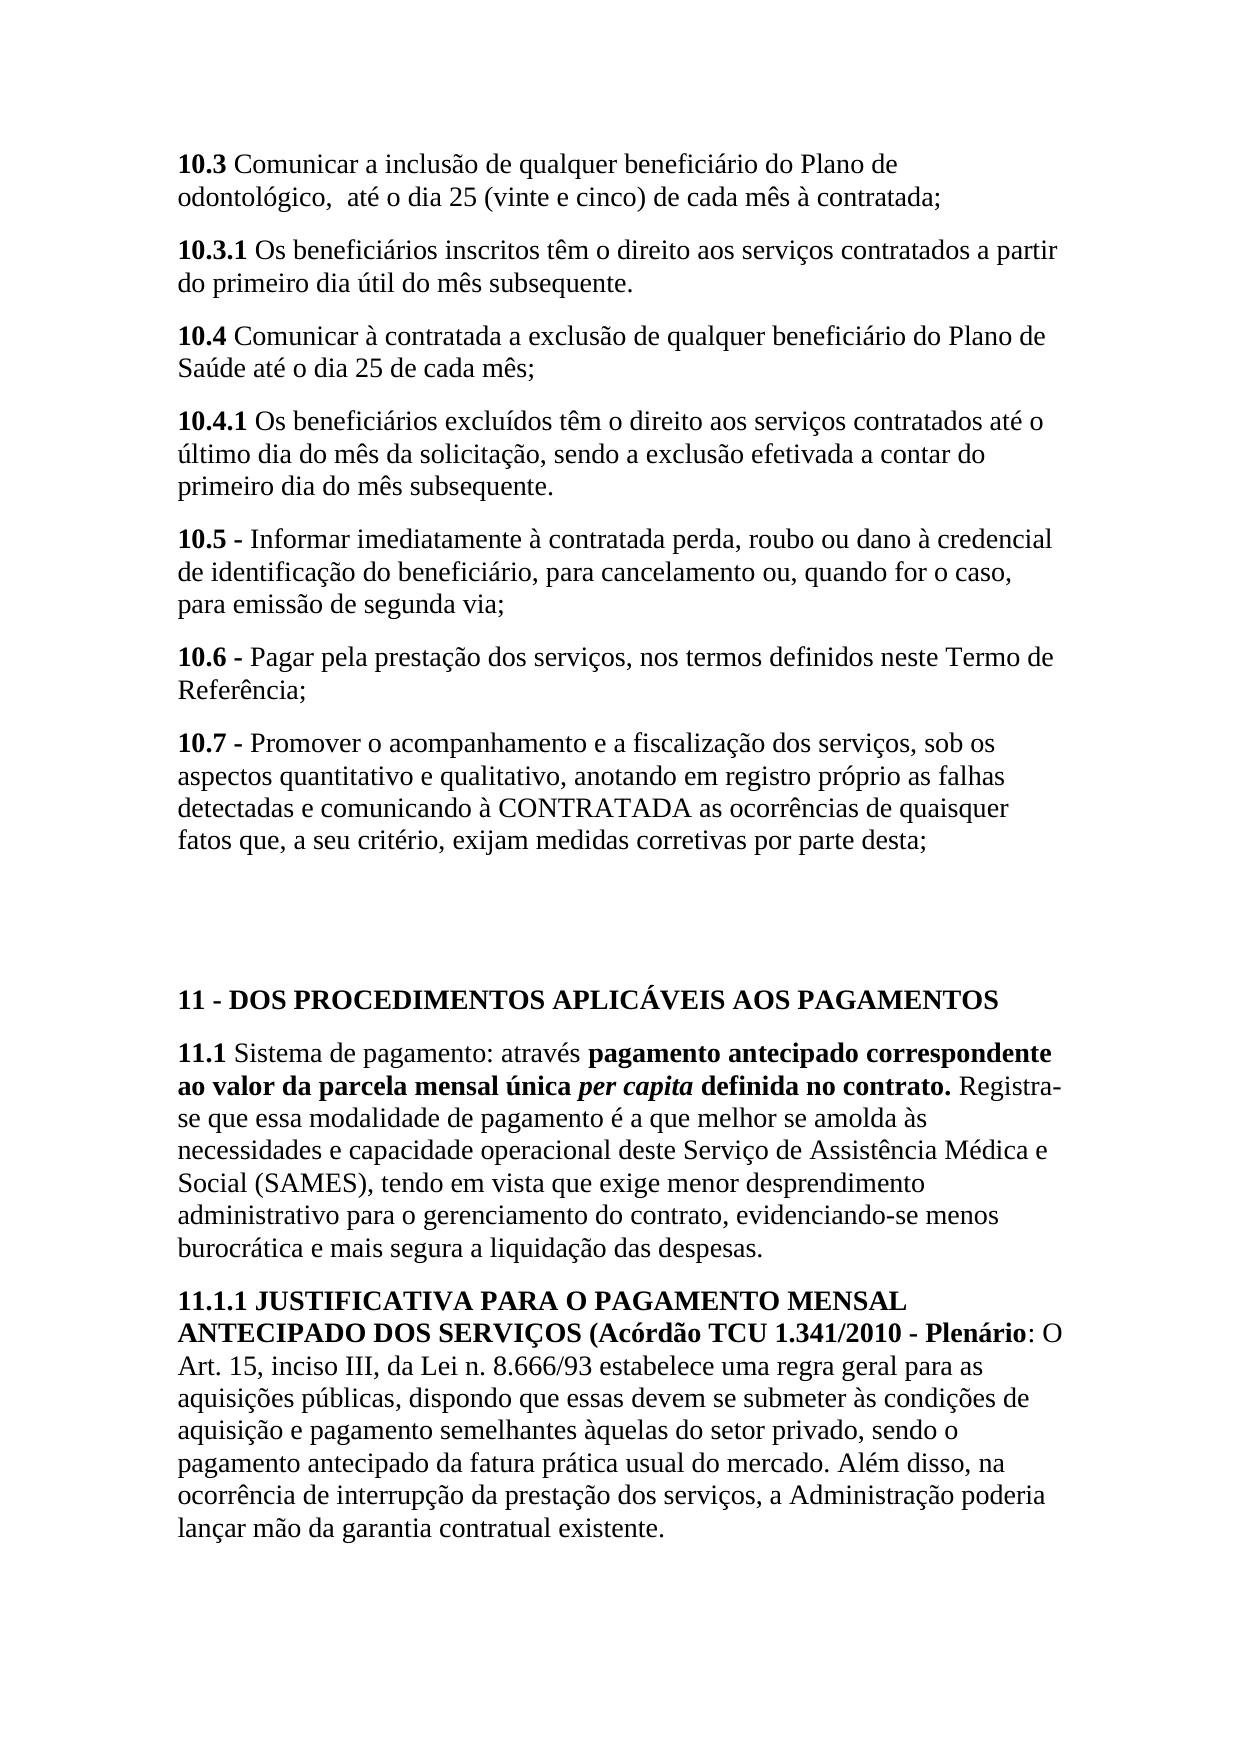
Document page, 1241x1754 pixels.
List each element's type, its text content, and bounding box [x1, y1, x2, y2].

text 11.1 Sistema de pagamento: através pagamento antecipado correspondente ao valor da parcela mensal única per capita definida no contrato. Registra-se que essa modalidade de pagamento é a que melhor se amolda às necessidades e capacidade operacional deste Serviço de Assistência Médica e Social (SAMES), tendo em vista que exige menor desprendimento administrativo para o gerenciamento do contrato, evidenciando-se menos burocrática e mais segura a liquidação das despesas. [177, 1036, 1063, 1263]
text 10.3 Comunicar a inclusão de qualquer beneficiário do Plano de odontológico, até o dia 25 (vinte e cinco) de cada mês à contratada; [177, 148, 1063, 212]
text 11 - DOS PROCEDIMENTOS APLICÁVEIS AOS PAGAMENTOS [177, 983, 1063, 1015]
text 10.5 - Informar imediatamente à contratada perda, roubo ou dano à credencial de identificação do beneficiário, para cancelamento ou, quando for o caso, para emissão de segunda via; [177, 522, 1063, 620]
text 10.3.1 Os beneficiários inscritos têm o direito aos serviços contratados a partir do primeiro dia útil do mês subsequente. [177, 233, 1063, 298]
text 11.1.1 JUSTIFICATIVA PARA O PAGAMENTO MENSAL ANTECIPADO DOS SERVIÇOS (Acórdão TCU 1.341/2010 - Plenário: O Art. 15, inciso III, da Lei n. 8.666/93 estabelece uma regra geral para as aquisições públicas, dispondo que essas devem se submeter às condições de aquisição e pagamento semelhantes àquelas do setor privado, sendo o pagamento antecipado da fatura prática usual do mercado. Além disso, na ocorrência de interrupção da prestação dos serviços, a Administração poderia lançar mão da garantia contratual existente. [177, 1284, 1063, 1543]
text 10.6 - Pagar pela prestação dos serviços, nos termos definidos neste Termo de Referência; [177, 641, 1063, 705]
text 10.4.1 Os beneficiários excluídos têm o direito aos serviços contratados até o último dia do mês da solicitação, sendo a exclusão efetivada a contar do primeiro dia do mês subsequente. [177, 404, 1063, 502]
text 10.7 - Promover o acompanhamento e a fiscalização dos serviços, sob os aspectos quantitativo e qualitativo, anotando em registro próprio as falhas detectadas e comunicando à CONTRATADA as ocorrências de quaisquer fatos que, a seu critério, exijam medidas corretivas por parte desta; [177, 726, 1063, 856]
text 10.4 Comunicar à contratada a exclusão de qualquer beneficiário do Plano de Saúde até o dia 25 de cada mês; [177, 319, 1063, 384]
